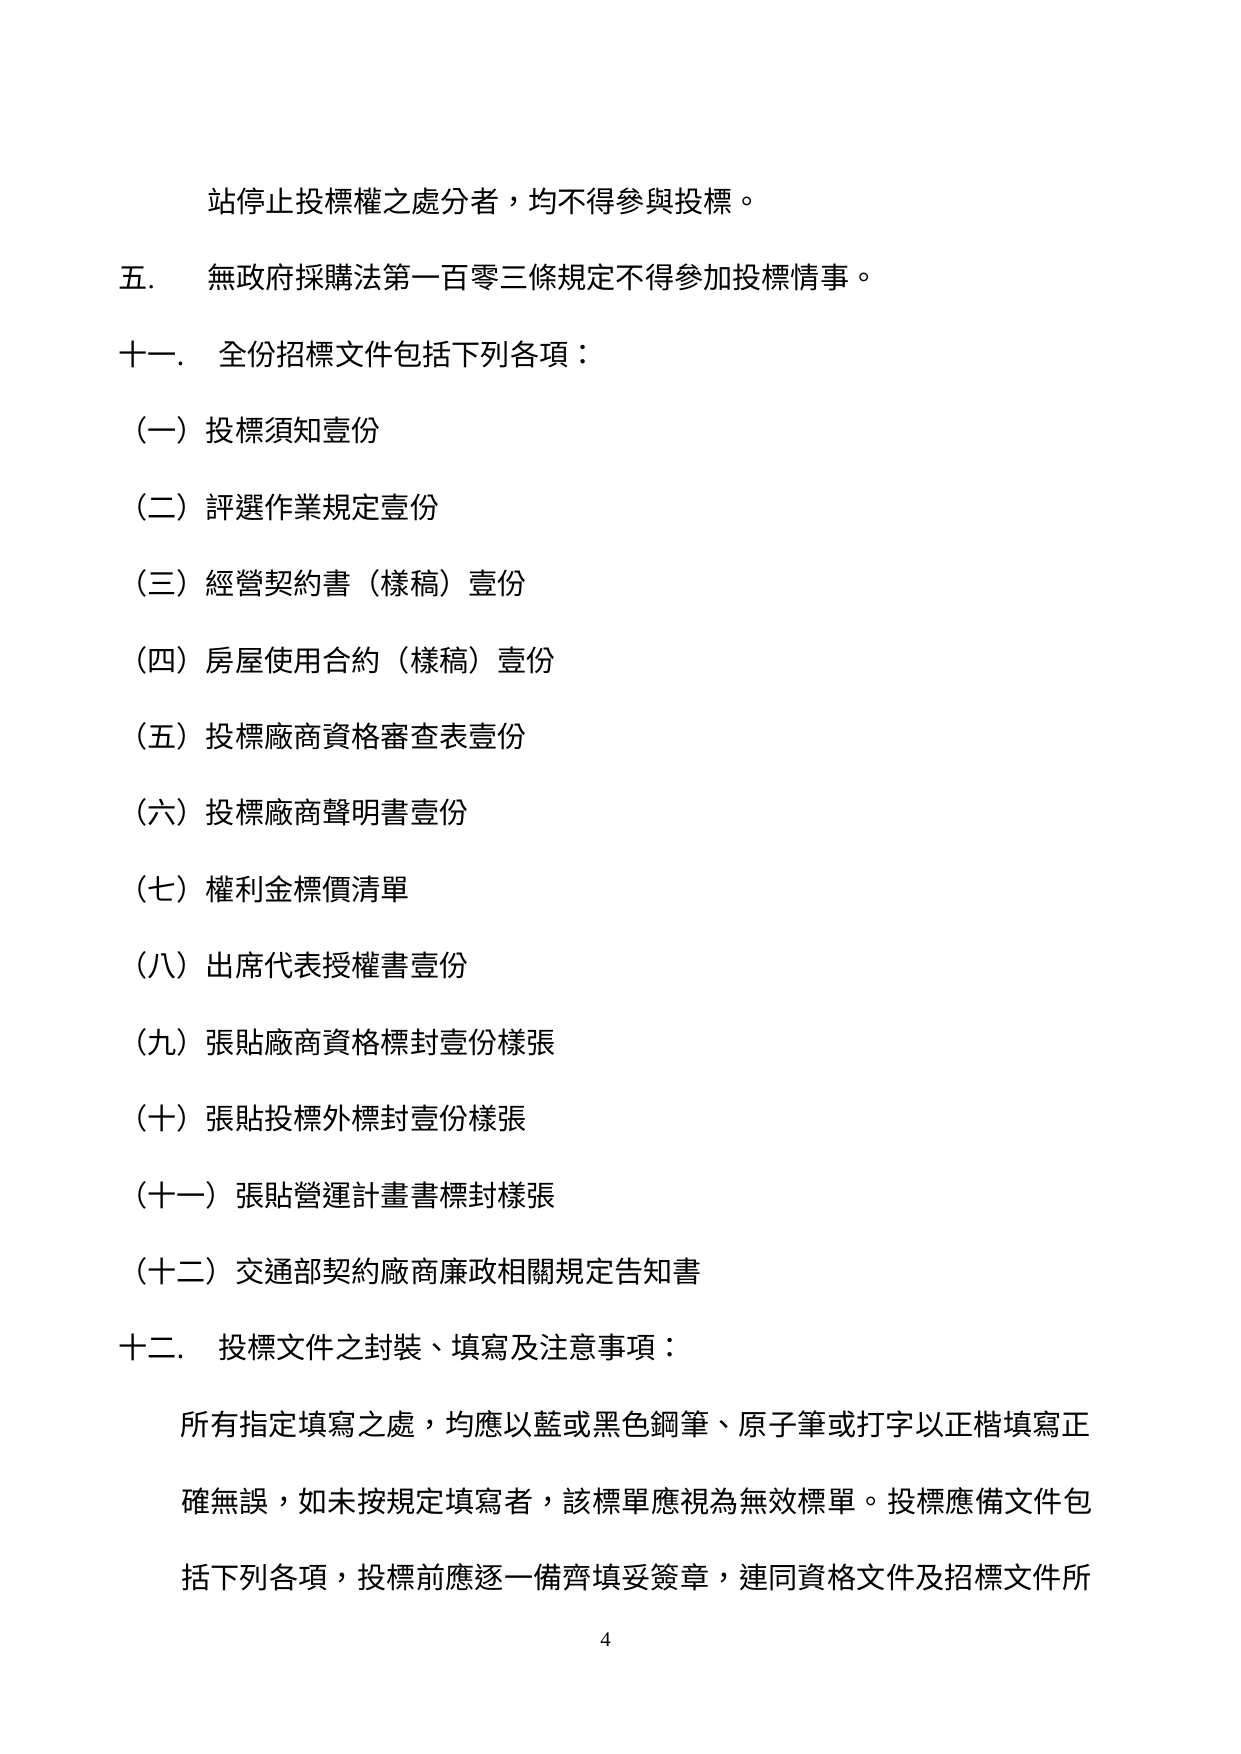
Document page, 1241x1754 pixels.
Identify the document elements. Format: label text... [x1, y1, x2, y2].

text （九）張貼廠商資格標封壹份樣張 [118, 1002, 1092, 1079]
text （六）投標廠商聲明書壹份 [118, 773, 1092, 849]
list 全份招標文件包括下列各項： [118, 314, 1092, 391]
text 所有指定填寫之處，均應以藍或黑色鋼筆、原子筆或打字以正楷填寫正確無誤，如未按規定填寫者，該標單應視為無效標單。投標應備文件包括下列各項，投標前應逐一備齊填妥簽章，連同資格文件及招標文件所 [181, 1384, 1092, 1614]
text （三）經營契約書（樣稿）壹份 [118, 543, 1092, 620]
text （四）房屋使用合約（樣稿）壹份 [118, 620, 1092, 696]
list 站停止投標權之處分者，均不得參與投標。 [118, 161, 1092, 238]
text （十二）交通部契約廠商廉政相關規定告知書 [118, 1232, 1092, 1308]
list 投標文件之封裝、填寫及注意事項： [118, 1308, 1092, 1384]
text （八）出席代表授權書壹份 [118, 926, 1092, 1002]
text （五）投標廠商資格審查表壹份 [118, 696, 1092, 773]
list 無政府採購法第一百零三條規定不得參加投標情事。 [118, 238, 1092, 314]
text （一）投標須知壹份 [118, 391, 1092, 467]
text （十一）張貼營運計畫書標封樣張 [118, 1155, 1092, 1232]
text （十）張貼投標外標封壹份樣張 [118, 1079, 1092, 1155]
text （七）權利金標價清單 [118, 849, 1092, 926]
text （二）評選作業規定壹份 [118, 467, 1092, 543]
